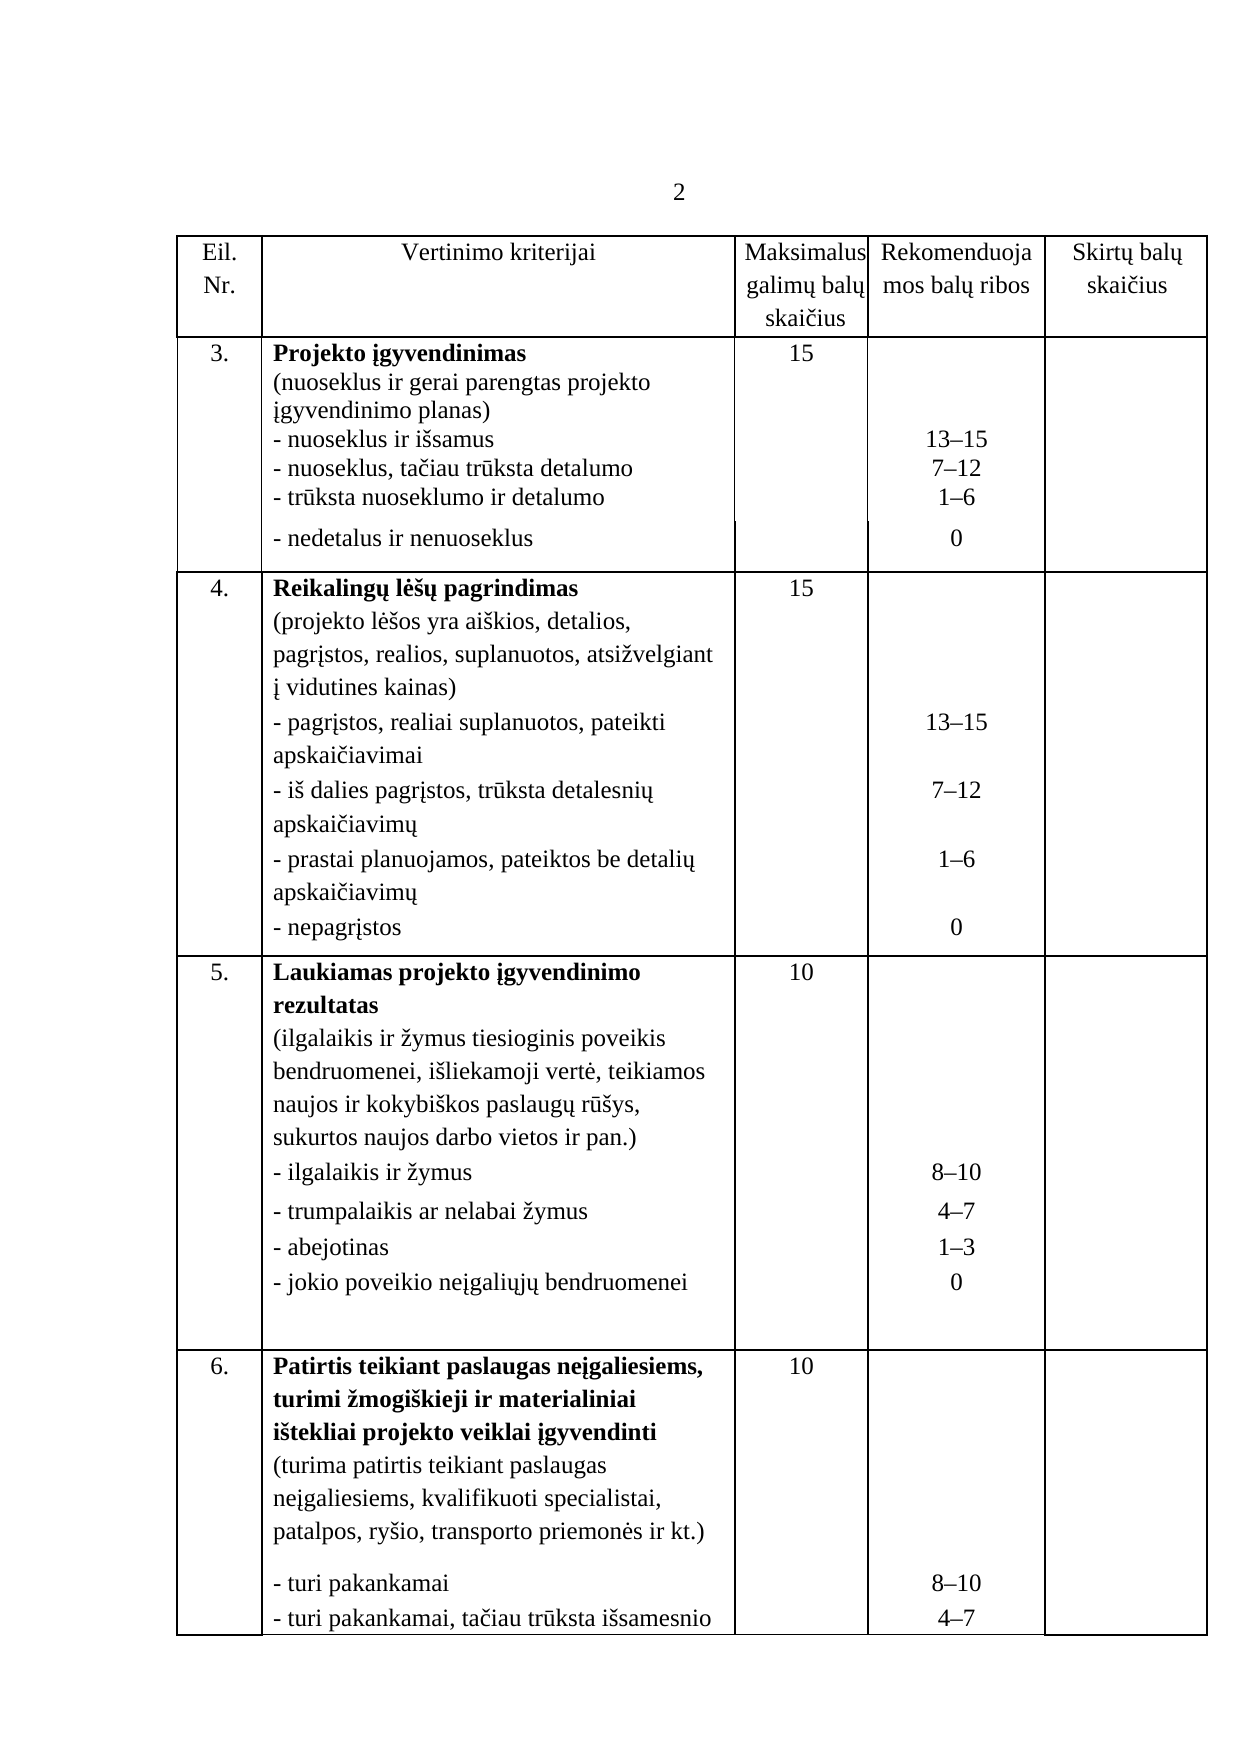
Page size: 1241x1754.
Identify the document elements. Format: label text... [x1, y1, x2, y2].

table_cell - turi pakankamai, tačiau trūksta išsamesnio [263, 1601, 734, 1634]
table_cell [1046, 573, 1206, 955]
table_cell - turi pakankamai [263, 1566, 734, 1601]
table_cell [736, 1265, 867, 1349]
table_cell [736, 910, 867, 955]
table_cell 15 [735, 338, 867, 521]
table_cell [736, 842, 867, 910]
table_cell - trumpalaikis ar nelabai žymus [263, 1194, 734, 1229]
table_header Rekomenduojamos balų ribos [869, 237, 1044, 336]
table_cell 0 [869, 910, 1044, 955]
table_cell 10 [736, 1351, 867, 1566]
table_cell 3. [178, 338, 261, 571]
table_cell 7–12 [869, 774, 1044, 842]
table_cell [869, 1351, 1044, 1566]
table_header Eil. Nr. [178, 237, 261, 336]
table_header Vertinimo kriterijai [263, 237, 734, 336]
table_cell [736, 1601, 867, 1634]
table_cell 13–15 [869, 705, 1044, 773]
table_cell [736, 521, 867, 571]
table_cell 8–10 [869, 1155, 1044, 1194]
table_cell 15 [736, 573, 867, 705]
table_cell - pagrįstos, realiai suplanuotos, pateikti apskaičiavimai [263, 705, 734, 773]
table_cell 4–7 [869, 1194, 1044, 1229]
table_cell 0 [869, 1265, 1044, 1349]
table_header Skirtų balų skaičius [1046, 237, 1206, 336]
table_cell - abejotinas [263, 1230, 734, 1264]
table_cell 1–6 [869, 842, 1044, 910]
table_cell - iš dalies pagrįstos, trūksta detalesnių apskaičiavimų [263, 774, 734, 842]
table_cell [1046, 1351, 1206, 1634]
table_cell - jokio poveikio neįgaliųjų bendruomenei [263, 1265, 734, 1349]
table_cell [736, 1155, 867, 1194]
table_cell 4–7 [869, 1601, 1044, 1634]
table_cell 10 [736, 957, 867, 1155]
table_cell [736, 774, 867, 842]
table_cell 6. [178, 1351, 261, 1634]
table_cell [1046, 338, 1206, 571]
table_cell Patirtis teikiant paslaugas neįgaliesiems, turimi žmogiškieji ir materialiniai ištekliai projekto veiklai įgyvendinti (turima patirtis teikiant paslaugas neįgaliesiems, kvalifikuoti specialistai, patalpos, ryšio, transporto priemonės ir kt.) [263, 1351, 734, 1566]
table_cell 8–10 [869, 1566, 1044, 1601]
table_cell [736, 1230, 867, 1264]
table_header Maksimalus galimų balų skaičius [736, 237, 867, 336]
table_cell Reikalingų lėšų pagrindimas (projekto lėšos yra aiškios, detalios, pagrįstos, realios, suplanuotos, atsižvelgiant į vidutines kainas) [263, 573, 734, 705]
table_cell 1–3 [869, 1230, 1044, 1264]
table_cell [736, 1194, 867, 1229]
table_cell - ilgalaikis ir žymus [263, 1155, 734, 1194]
table_cell 0 [869, 521, 1044, 571]
table_cell 13–15 7–12 1–6 [868, 338, 1044, 521]
table_cell [736, 1566, 867, 1601]
table_cell 5. [178, 957, 261, 1349]
table_cell - nedetalus ir nenuoseklus [262, 521, 734, 571]
table_cell Laukiamas projekto įgyvendinimo rezultatas (ilgalaikis ir žymus tiesioginis poveikis bendruomenei, išliekamoji vertė, teikiamos naujos ir kokybiškos paslaugų rūšys, sukurtos naujos darbo vietos ir pan.) [263, 957, 734, 1155]
table_cell [736, 705, 867, 773]
table_cell - prastai planuojamos, pateiktos be detalių apskaičiavimų [263, 842, 734, 910]
table_cell Projekto įgyvendinimas (nuoseklus ir gerai parengtas projekto įgyvendinimo planas) - nuoseklus ir išsamus - nuoseklus, tačiau trūksta detalumo - trūksta nuoseklumo ir detalumo [262, 338, 734, 521]
table_cell - nepagrįstos [263, 910, 734, 955]
table_cell [869, 957, 1044, 1155]
table_cell [1046, 957, 1206, 1349]
table_cell [869, 573, 1044, 705]
table_cell 4. [178, 573, 261, 955]
